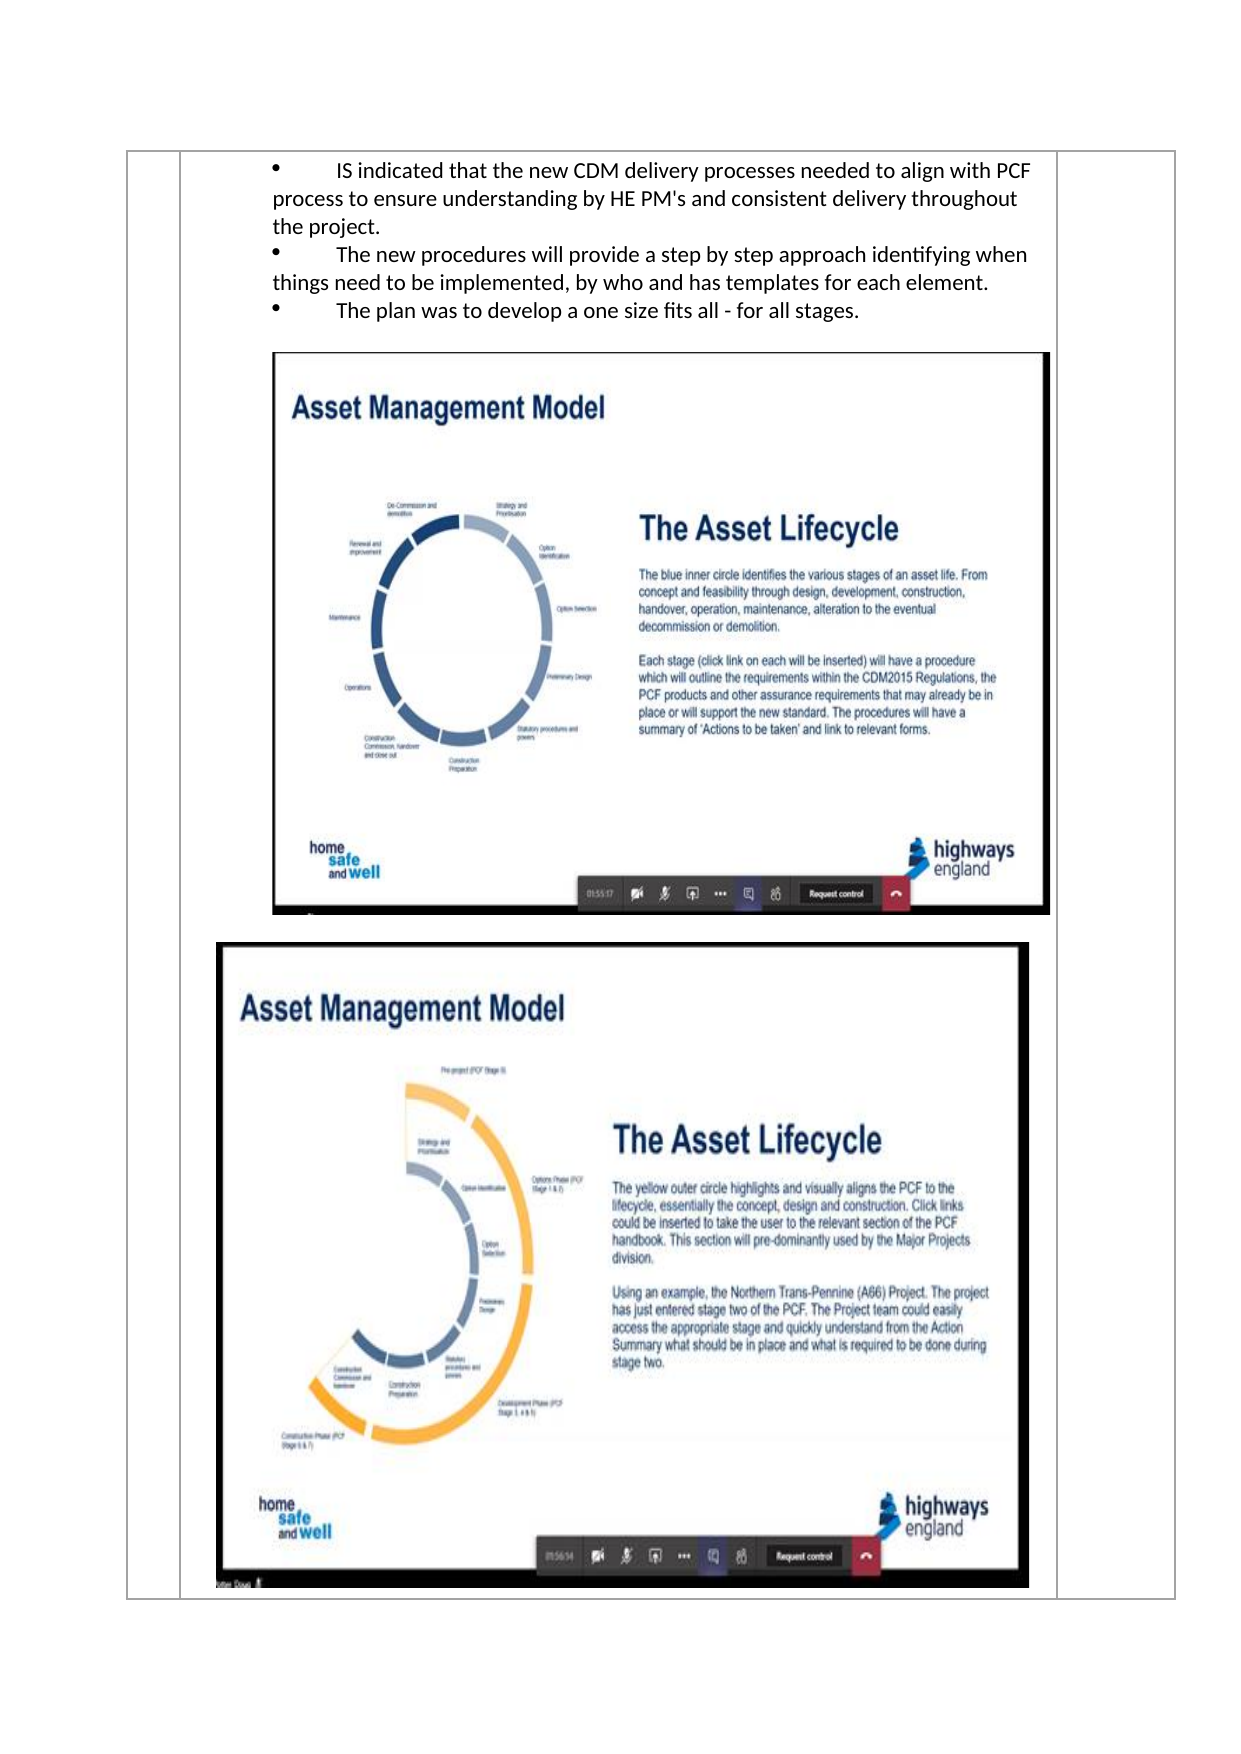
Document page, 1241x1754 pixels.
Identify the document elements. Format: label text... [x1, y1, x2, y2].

table_cell 4.0 [128, 152, 179, 1598]
table_cell (11.15 – 11.35) New HE CDM Delivery Processes (Ian Scott) Progress / Launch update IS indicated that the new CDM delivery processes needed to align with PCF process to ensure understanding by HE PM's and consistent delivery throughout the project. The new procedures will provide a step by step approach identifying when things need to be implemented, by who and has templates for each element. The plan was to develop a one size fits all - for all stages. Each blue box on the wheel has a procedure attached to it. The orange/yellow section represents the design and construction phase The grey section represents the O&M phase Each stage has an introduction page and an actions information sheet with links to all the related sources. Operations Directorate have introduced the 3D model and the alignment of the 2 systems is set out below. The model is currently being made interactive by software developer Jimcom. The Launch date is expected to be in July / August. IS will welcome any ongoing review and development suggestions following launch. PCF products will require updating to link with the new CDM standards. A new HSF template forms part of the new procedure – the retention of the HSF, where it is stored and how it is recorded does not form part of the current work but will be addressed later. It is recognised that the management processes for the HSF should be captured within the ADMM guidance. IAN 105 will subsequently be withdrawn and an update developed as part of the DRMB upgrade through Dave Townsend. IS confirmed that the Residual Risk Capture work Phil Whitley was progressing for OD would be brought into this initiative. Hazard reviews and design reviews are included in the management process above. Ian can share with the group. PB asked whether it would be possible to review the procedures prior to issue. IS indicated that the documents had already been reviewed but was happy to share with individuals by request. IS indicated that the target audience of this model was the HE management and workforce, but he recognised that it required full alignment by the Supply Chain. Principal Designer (Additional Duties) – (Richard Wilson) RW confirmed that the PDM Additional Duties letter was no longer being issued by Highways England - if anyone receives the letter please let Richard Wilson know. [181, 152, 1056, 1598]
table_cell IS IS All [1058, 152, 1174, 1598]
